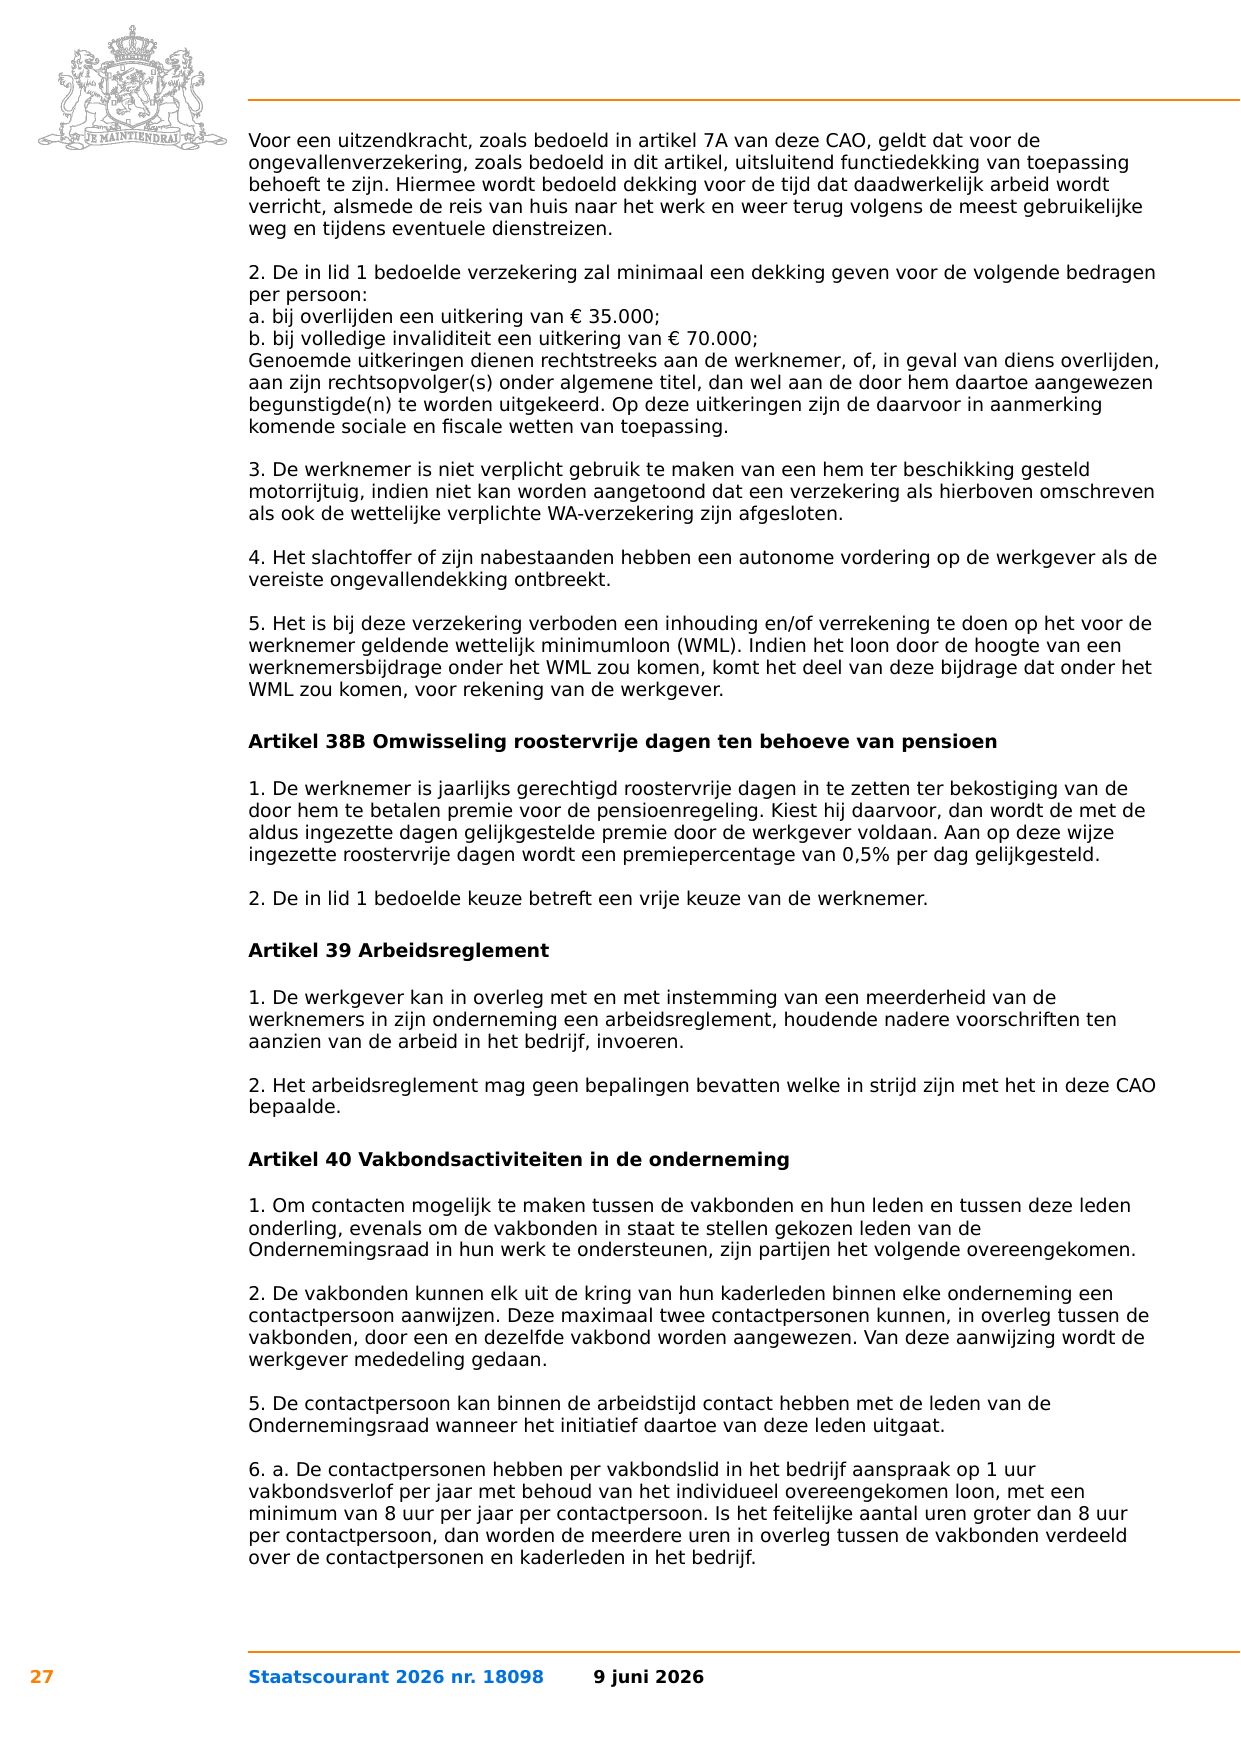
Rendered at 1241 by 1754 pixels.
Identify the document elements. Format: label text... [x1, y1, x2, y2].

text 6. a. De contactpersonen hebben per vakbondslid in het bedrijf aanspraak op 1 uur vakbondsverlof per jaar met behoud van het individueel overeengekomen loon, met een minimum van 8 uur per jaar per contactpersoon. Is het feitelijke aantal uren groter dan 8 uur per contactpersoon, dan worden de meerdere uren in overleg tussen de vakbonden verdeeld over de contactpersonen en kaderleden in het bedrijf. [248, 1459, 1163, 1569]
text b. bij volledige invaliditeit een uitkering van € 70.000; [248, 328, 1163, 349]
text 2. Het arbeidsreglement mag geen bepalingen bevatten welke in strijd zijn met het in deze CAO bepaalde. [248, 1074, 1163, 1118]
subtitle Artikel 40 Vakbondsactiviteiten in de onderneming [248, 1148, 1163, 1170]
text 2. De vakbonden kunnen elk uit de kring van hun kaderleden binnen elke onderneming een contactpersoon aanwijzen. Deze maximaal twee contactpersonen kunnen, in overleg tussen de vakbonden, door een en dezelfde vakbond worden aangewezen. Van deze aanwijzing wordt de werkgever mededeling gedaan. [248, 1283, 1163, 1371]
text 2. De in lid 1 bedoelde verzekering zal minimaal een dekking geven voor de volgende bedragen per persoon: [248, 262, 1163, 306]
text Voor een uitzendkracht, zoals bedoeld in artikel 7A van deze CAO, geldt dat voor de ongevallenverzekering, zoals bedoeld in dit artikel, uitsluitend functiedekking van toepassing behoeft te zijn. Hiermee wordt bedoeld dekking voor de tijd dat daadwerkelijk arbeid wordt verricht, alsmede de reis van huis naar het werk en weer terug volgens de meest gebruikelijke weg en tijdens eventuele dienstreizen. [248, 130, 1163, 240]
text Genoemde uitkeringen dienen rechtstreeks aan de werknemer, of, in geval van diens overlijden, aan zijn rechtsopvolger(s) onder algemene titel, dan wel aan de door hem daartoe aangewezen begunstigde(n) te worden uitgekeerd. Op deze uitkeringen zijn de daarvoor in aanmerking komende sociale en fiscale wetten van toepassing. [248, 349, 1163, 437]
text 5. De contactpersoon kan binnen de arbeidstijd contact hebben met de leden van de Ondernemingsraad wanneer het initiatief daartoe van deze leden uitgaat. [248, 1393, 1163, 1437]
text a. bij overlijden een uitkering van € 35.000; [248, 306, 1163, 328]
text 3. De werknemer is niet verplicht gebruik te maken van een hem ter beschikking gesteld motorrijtuig, indien niet kan worden aangetoond dat een verzekering als hierboven omschreven als ook de wettelijke verplichte WA-verzekering zijn afgesloten. [248, 459, 1163, 525]
text 1. Om contacten mogelijk te maken tussen de vakbonden en hun leden en tussen deze leden onderling, evenals om de vakbonden in staat te stellen gekozen leden van de Ondernemingsraad in hun werk te ondersteunen, zijn partijen het volgende overeengekomen. [248, 1195, 1163, 1261]
text 1. De werknemer is jaarlijks gerechtigd roostervrije dagen in te zetten ter bekostiging van de door hem te betalen premie voor de pensioenregeling. Kiest hij daarvoor, dan wordt de met de aldus ingezette dagen gelijkgestelde premie door de werkgever voldaan. Aan op deze wijze ingezette roostervrije dagen wordt een premiepercentage van 0,5% per dag gelijkgesteld. [248, 778, 1163, 866]
text 1. De werkgever kan in overleg met en met instemming van een meerderheid van de werknemers in zijn onderneming een arbeidsreglement, houdende nadere voorschriften ten aanzien van de arbeid in het bedrijf, invoeren. [248, 987, 1163, 1053]
subtitle Artikel 38B Omwisseling roostervrije dagen ten behoeve van pensioen [248, 731, 1163, 753]
text 4. Het slachtoffer of zijn nabestaanden hebben een autonome vordering op de werkgever als de vereiste ongevallendekking ontbreekt. [248, 547, 1163, 591]
subtitle Artikel 39 Arbeidsreglement [248, 940, 1163, 962]
text 2. De in lid 1 bedoelde keuze betreft een vrije keuze van de werknemer. [248, 888, 1163, 910]
text 5. Het is bij deze verzekering verboden een inhouding en/of verrekening te doen op het voor de werknemer geldende wettelijk minimumloon (WML). Indien het loon door de hoogte van een werknemersbijdrage onder het WML zou komen, komt het deel van deze bijdrage dat onder het WML zou komen, voor rekening van de werkgever. [248, 613, 1163, 701]
picture [38, 25, 227, 150]
